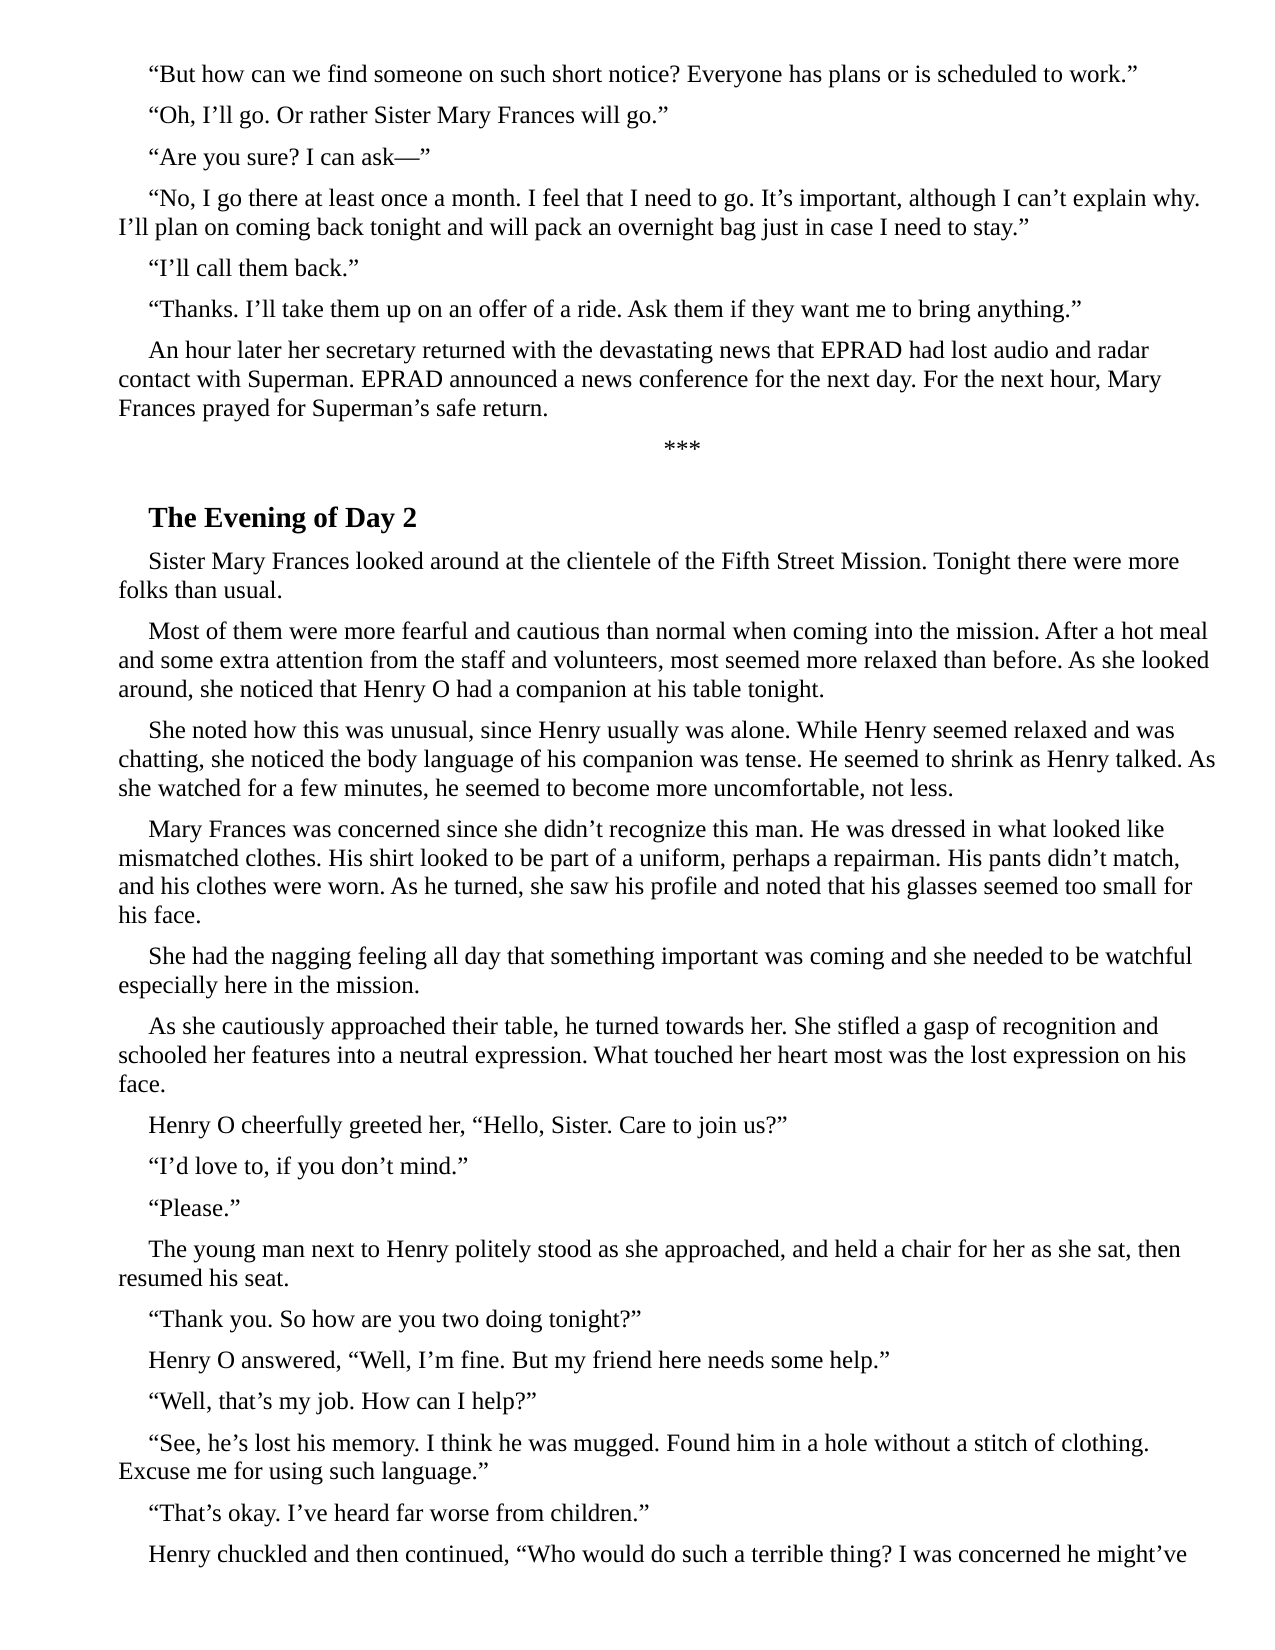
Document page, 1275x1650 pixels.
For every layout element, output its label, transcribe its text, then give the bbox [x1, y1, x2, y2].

text She noted how this was unusual, since Henry usually was alone. While Henry seemed relaxed and was chatting, she noticed the body language of his companion was tense. He seemed to shrink as Henry talked. As she watched for a few minutes, he seemed to become more uncomfortable, not less. [118, 715, 1216, 801]
text Henry chuckled and then continued, “Who would do such a terrible thing? I was concerned he might’ve [118, 1539, 1216, 1568]
text Mary Frances was concerned since she didn’t recognize this man. He was dressed in what looked like mismatched clothes. His shirt looked to be part of a uniform, perhaps a repairman. His pants didn’t match, and his clothes were worn. As he turned, she saw his profile and noted that his glasses seemed too small for his face. [118, 814, 1216, 929]
text “Please.” [118, 1193, 1216, 1221]
text “But how can we find someone on such short notice? Everyone has plans or is scheduled to work.” [118, 59, 1216, 88]
subtitle The Evening of Day 2 [118, 500, 1216, 534]
text The young man next to Henry politely stood as she approached, and held a chair for her as she sat, then resumed his seat. [118, 1234, 1216, 1291]
text “That’s okay. I’ve heard far worse from children.” [118, 1498, 1216, 1526]
text “I’ll call them back.” [118, 253, 1216, 282]
text “No, I go there at least once a month. I feel that I need to go. It’s important, although I can’t explain why. I’ll plan on coming back tonight and will pack an overnight bag just in case I need to stay.” [118, 183, 1216, 240]
text Most of them were more fearful and cautious than normal when coming into the mission. After a hot meal and some extra attention from the staff and volunteers, most seemed more relaxed than before. As she looked around, she noticed that Henry O had a companion at his table tonight. [118, 616, 1216, 703]
text “See, he’s lost his memory. I think he was mugged. Found him in a hole without a stitch of clothing. Excuse me for using such language.” [118, 1428, 1216, 1485]
text As she cautiously approached their table, he turned towards her. She stifled a gasp of recognition and schooled her features into a neutral expression. What touched her heart most was the lost expression on his face. [118, 1011, 1216, 1098]
text *** [118, 434, 1216, 463]
text She had the nagging feeling all day that something important was coming and she needed to be watchful especially here in the mission. [118, 941, 1216, 999]
text An hour later her secretary returned with the devastating news that EPRAD had lost audio and radar contact with Superman. EPRAD announced a news conference for the next day. For the next hour, Mary Frances prayed for Superman’s safe return. [118, 335, 1216, 422]
text “Are you sure? I can ask—” [118, 142, 1216, 170]
text Henry O cheerfully greeted her, “Hello, Sister. Care to join us?” [118, 1110, 1216, 1139]
text “I’d love to, if you don’t mind.” [118, 1151, 1216, 1180]
text “Well, that’s my job. How can I help?” [118, 1386, 1216, 1415]
text “Thank you. So how are you two doing tonight?” [118, 1304, 1216, 1333]
text Sister Mary Frances looked around at the clientele of the Fifth Street Mission. Tonight there were more folks than usual. [118, 546, 1216, 604]
text “Thanks. I’ll take them up on an offer of a ride. Ask them if they want me to bring anything.” [118, 294, 1216, 323]
text “Oh, I’ll go. Or rather Sister Mary Frances will go.” [118, 100, 1216, 129]
text Henry O answered, “Well, I’m fine. But my friend here needs some help.” [118, 1345, 1216, 1374]
